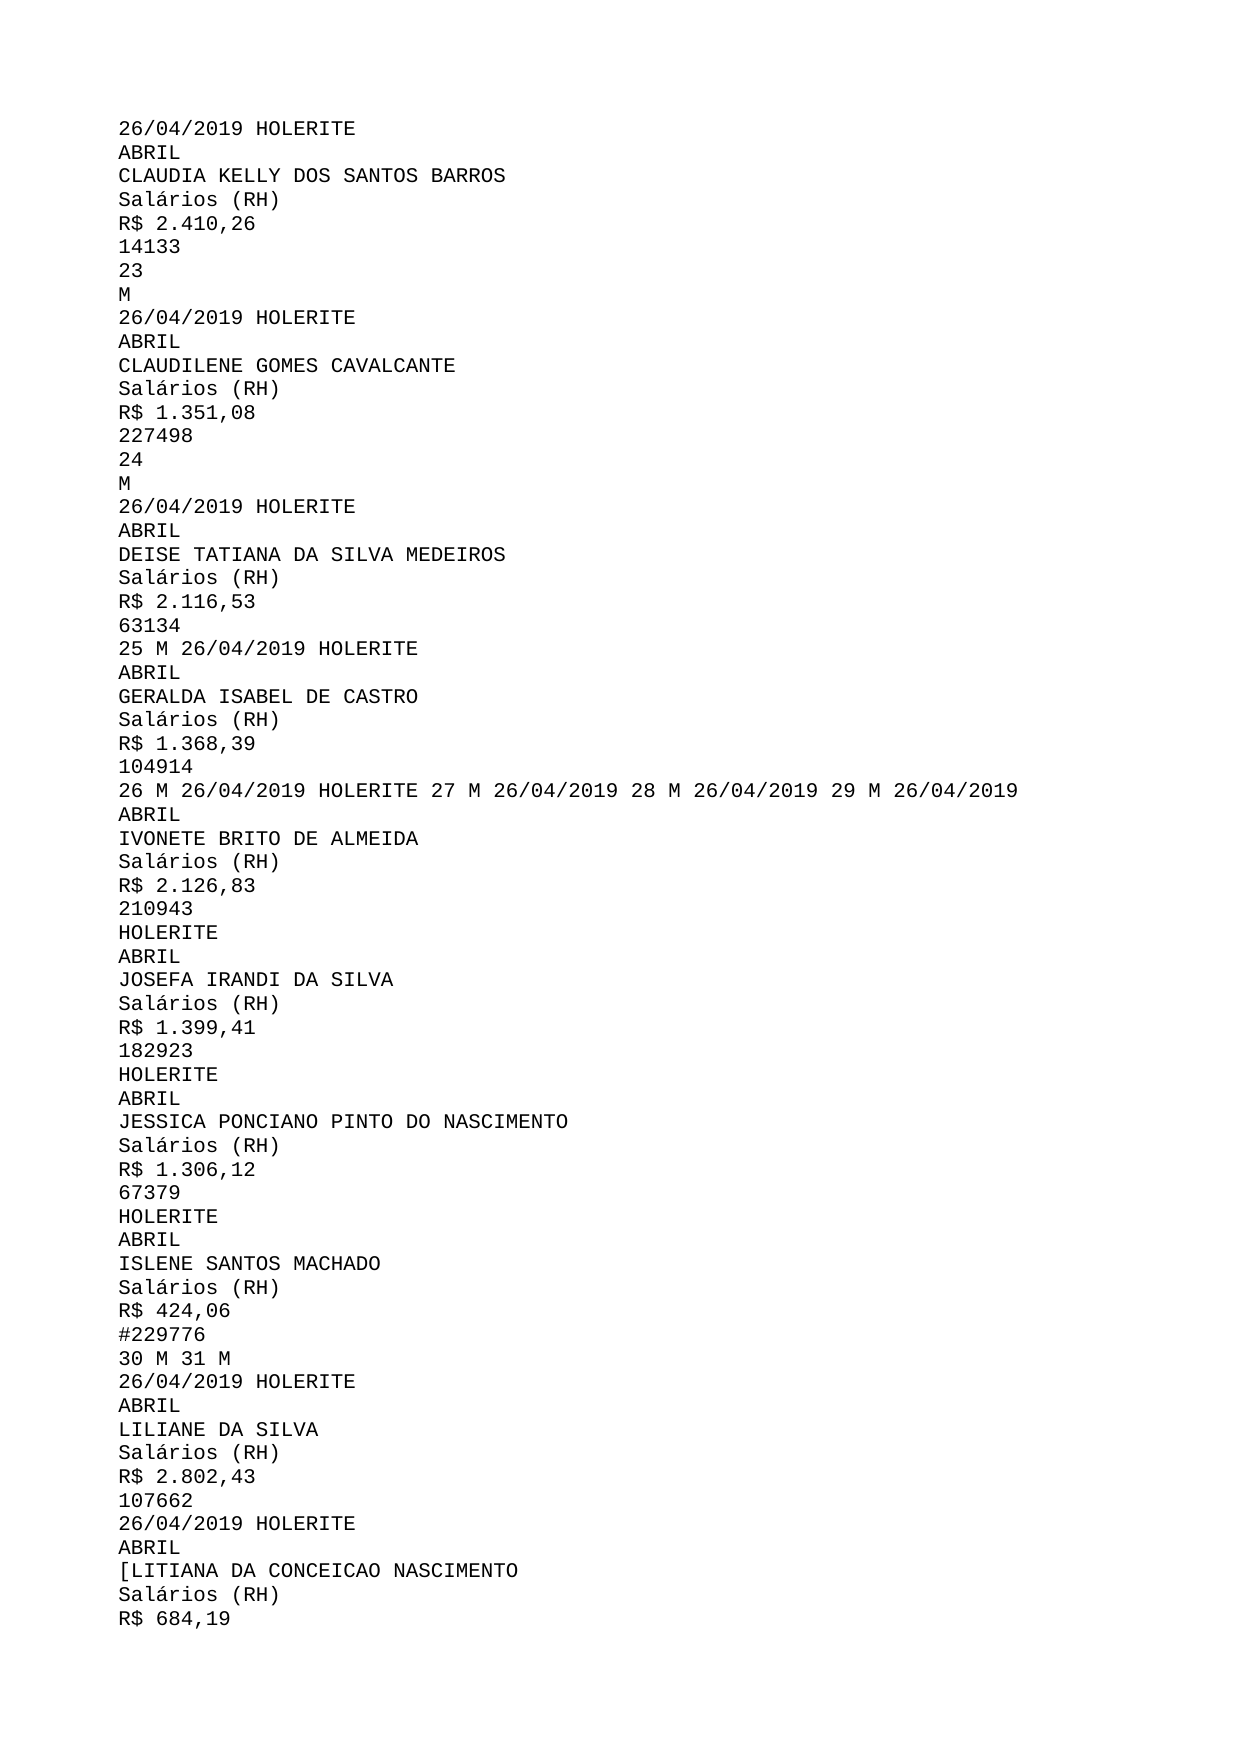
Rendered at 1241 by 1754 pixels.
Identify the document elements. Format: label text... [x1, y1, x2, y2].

text ABRIL [118, 946, 1122, 969]
text ABRIL [118, 662, 1122, 686]
text R$ 684,19 [118, 1608, 1122, 1631]
text 26/04/2019 HOLERITE [118, 307, 1122, 331]
text 26 M 26/04/2019 HOLERITE 27 M 26/04/2019 28 M 26/04/2019 29 M 26/04/2019 [118, 780, 1122, 804]
text R$ 1.351,08 [118, 402, 1122, 426]
text 63134 [118, 615, 1122, 638]
text R$ 2.410,26 [118, 213, 1122, 236]
text HOLERITE [118, 1206, 1122, 1229]
text 104914 [118, 757, 1122, 780]
text 23 [118, 260, 1122, 284]
text 67379 [118, 1182, 1122, 1206]
text R$ 2.126,83 [118, 875, 1122, 898]
text 14133 [118, 236, 1122, 260]
text Salários (RH) [118, 189, 1122, 213]
text R$ 1.399,41 [118, 1017, 1122, 1040]
text JESSICA PONCIANO PINTO DO NASCIMENTO [118, 1111, 1122, 1135]
text Salários (RH) [118, 709, 1122, 733]
text ABRIL [118, 520, 1122, 544]
text 227498 [118, 426, 1122, 449]
text ABRIL [118, 142, 1122, 165]
text #229776 [118, 1324, 1122, 1348]
text R$ 1.368,39 [118, 733, 1122, 757]
text 30 M 31 M [118, 1348, 1122, 1371]
text 24 [118, 449, 1122, 473]
text Salários (RH) [118, 1442, 1122, 1466]
text ABRIL [118, 331, 1122, 354]
text 26/04/2019 HOLERITE [118, 1513, 1122, 1537]
text Salários (RH) [118, 567, 1122, 591]
text ABRIL [118, 1088, 1122, 1111]
text ABRIL [118, 1395, 1122, 1419]
text R$ 424,06 [118, 1300, 1122, 1324]
text CLAUDILENE GOMES CAVALCANTE [118, 354, 1122, 378]
text Salários (RH) [118, 1135, 1122, 1158]
text ABRIL [118, 804, 1122, 827]
text 107662 [118, 1489, 1122, 1513]
text IVONETE BRITO DE ALMEIDA [118, 827, 1122, 851]
text Salários (RH) [118, 1277, 1122, 1300]
text CLAUDIA KELLY DOS SANTOS BARROS [118, 165, 1122, 189]
text R$ 1.306,12 [118, 1158, 1122, 1182]
text Salários (RH) [118, 378, 1122, 402]
text JOSEFA IRANDI DA SILVA [118, 969, 1122, 993]
text [LITIANA DA CONCEICAO NASCIMENTO [118, 1561, 1122, 1584]
text 26/04/2019 HOLERITE [118, 1371, 1122, 1395]
text 210943 [118, 898, 1122, 922]
text Salários (RH) [118, 851, 1122, 875]
text Salários (RH) [118, 993, 1122, 1017]
text LILIANE DA SILVA [118, 1419, 1122, 1442]
text ISLENE SANTOS MACHADO [118, 1253, 1122, 1277]
text M [118, 284, 1122, 307]
text R$ 2.116,53 [118, 591, 1122, 615]
text DEISE TATIANA DA SILVA MEDEIROS [118, 544, 1122, 567]
text Salários (RH) [118, 1584, 1122, 1608]
text HOLERITE [118, 1064, 1122, 1088]
text 26/04/2019 HOLERITE [118, 496, 1122, 520]
text R$ 2.802,43 [118, 1466, 1122, 1489]
text 25 M 26/04/2019 HOLERITE [118, 638, 1122, 662]
text ABRIL [118, 1229, 1122, 1253]
text GERALDA ISABEL DE CASTRO [118, 686, 1122, 709]
text 182923 [118, 1040, 1122, 1064]
text 26/04/2019 HOLERITE [118, 118, 1122, 142]
text M [118, 473, 1122, 496]
text ABRIL [118, 1537, 1122, 1561]
text HOLERITE [118, 922, 1122, 946]
